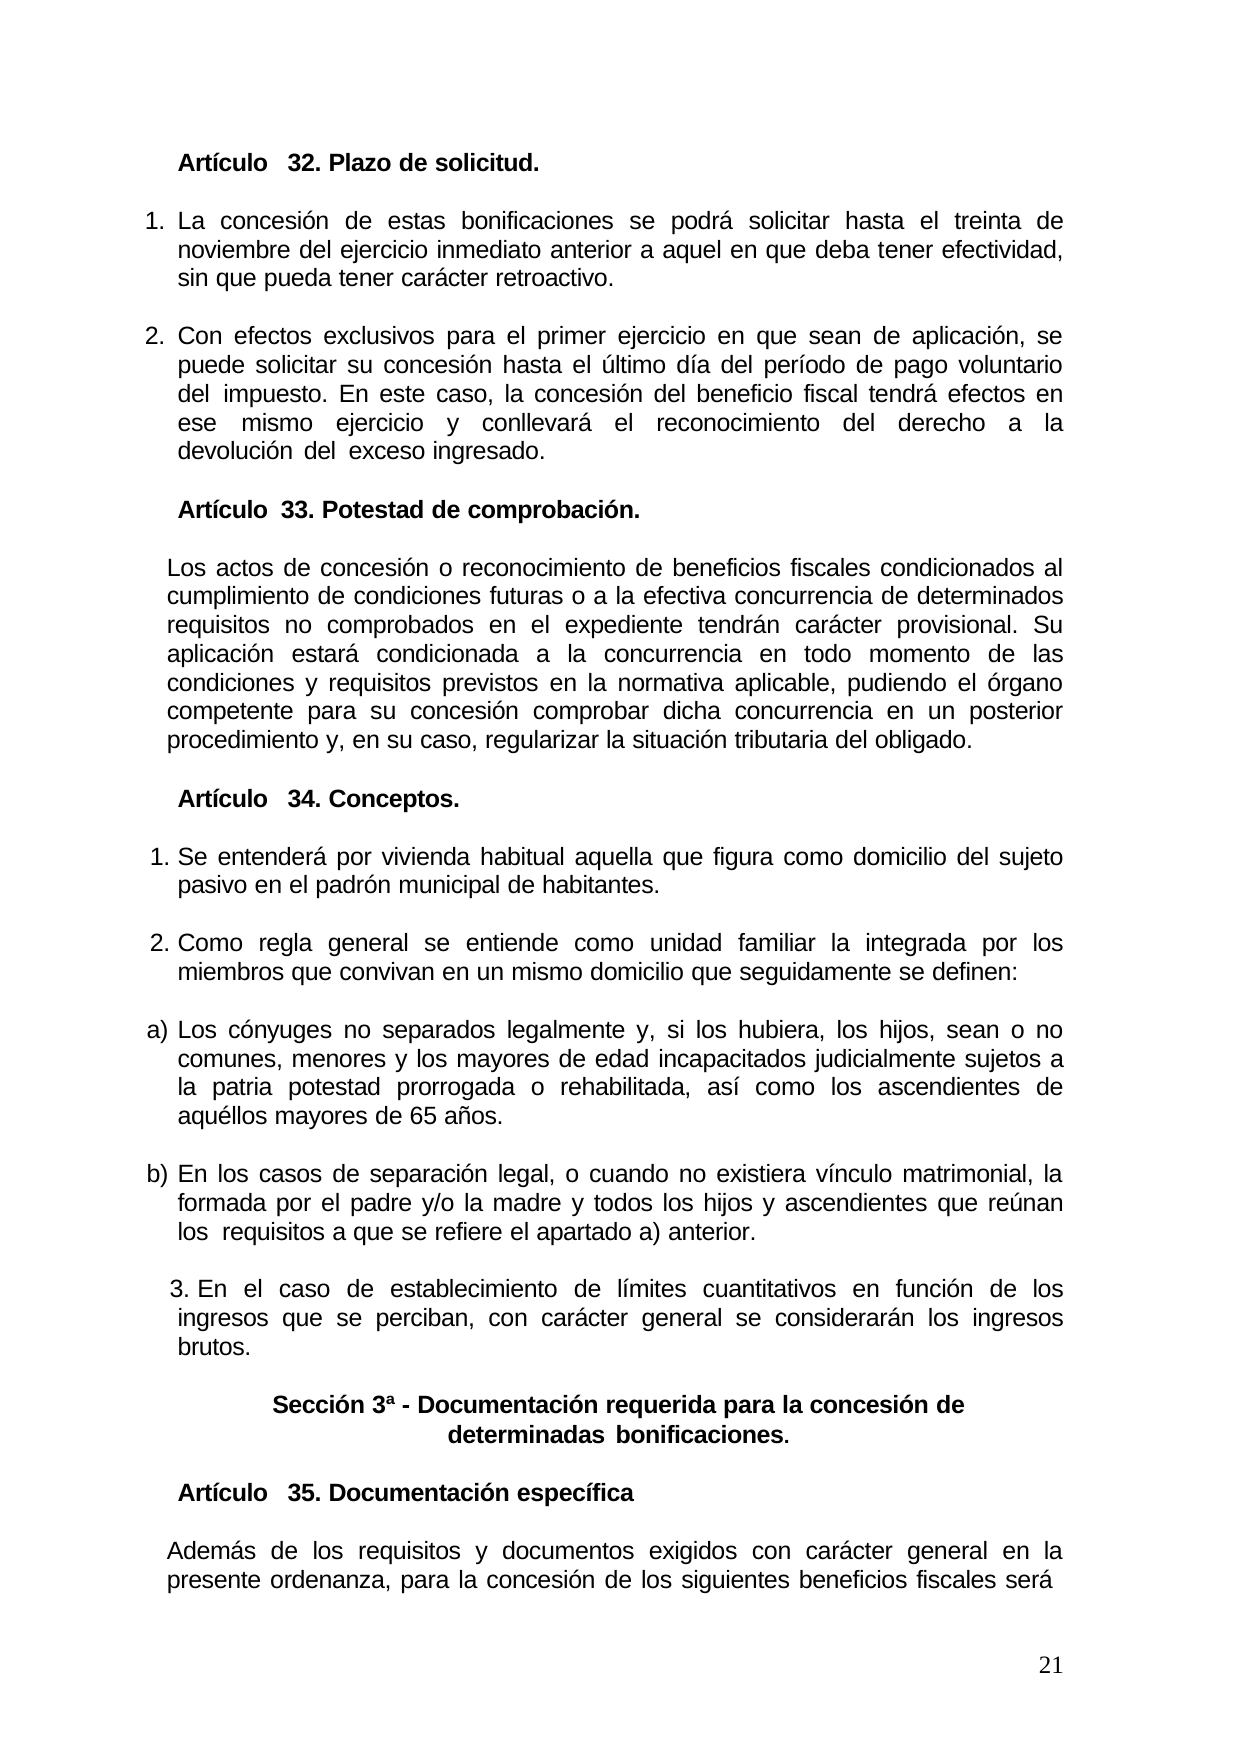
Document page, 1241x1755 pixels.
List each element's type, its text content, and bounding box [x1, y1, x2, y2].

list En el caso de establecimiento de límites cuantitativos en función de los ingresos que se perciban, con carácter general se considerarán los ingresos brutos. [167, 1274, 1064, 1361]
subtitle Artículo 34. Conceptos. [177, 784, 1076, 812]
text Además de los requisitos y documentos exigidos con carácter general en la presente ordenanza, para la concesión de los siguientes beneficios fiscales será [167, 1536, 1064, 1593]
list Los cónyuges no separados legalmente y, si los hubiera, los hijos, sean o no comunes, menores y los mayores de edad incapacitados judicialmente sujetos a la patria potestad prorrogada o rehabilitada, así como los ascendientes de aquéllos mayores de 65 años. [167, 1015, 1064, 1130]
subtitle Artículo 33. Potestad de comprobación. [177, 495, 1076, 524]
list Se entenderá por vivienda habitual aquella que figura como domicilio del sujeto pasivo en el padrón municipal de habitantes. [167, 841, 1064, 899]
text Artículo 35. Documentación específica [177, 1478, 1076, 1507]
list Con efectos exclusivos para el primer ejercicio en que sean de aplicación, se puede solicitar su concesión hasta el último día del período de pago voluntario del impuesto. En este caso, la concesión del beneficio fiscal tendrá efectos en ese mismo ejercicio y conllevará el reconocimiento del derecho a la devolución del exceso ingresado. [167, 321, 1064, 465]
subtitle Sección 3ª - Documentación requerida para la concesión de determinadas bonificaciones. [193, 1391, 1044, 1448]
list Como regla general se entiende como unidad familiar la integrada por los miembros que convivan en un mismo domicilio que seguidamente se definen: [167, 928, 1064, 986]
text Los actos de concesión o reconocimiento de beneficios fiscales condicionados al cumplimiento de condiciones futuras o a la efectiva concurrencia de determinados requisitos no comprobados en el expediente tendrán carácter provisional. Su aplicación estará condicionada a la concurrencia en todo momento de las condiciones y requisitos previstos en la normativa aplicable, pudiendo el órgano competente para su concesión comprobar dicha concurrencia en un posterior procedimiento y, en su caso, regularizar la situación tributaria del obligado. [167, 553, 1064, 754]
subtitle Artículo 32. Plazo de solicitud. [177, 148, 1076, 177]
list La concesión de estas bonificaciones se podrá solicitar hasta el treinta de noviembre del ejercicio inmediato anterior a aquel en que deba tener efectividad, sin que pueda tener carácter retroactivo. [167, 206, 1064, 292]
list En los casos de separación legal, o cuando no existiera vínculo matrimonial, la formada por el padre y/o la madre y todos los hijos y ascendientes que reúnan los requisitos a que se refiere el apartado a) anterior. [167, 1159, 1064, 1245]
